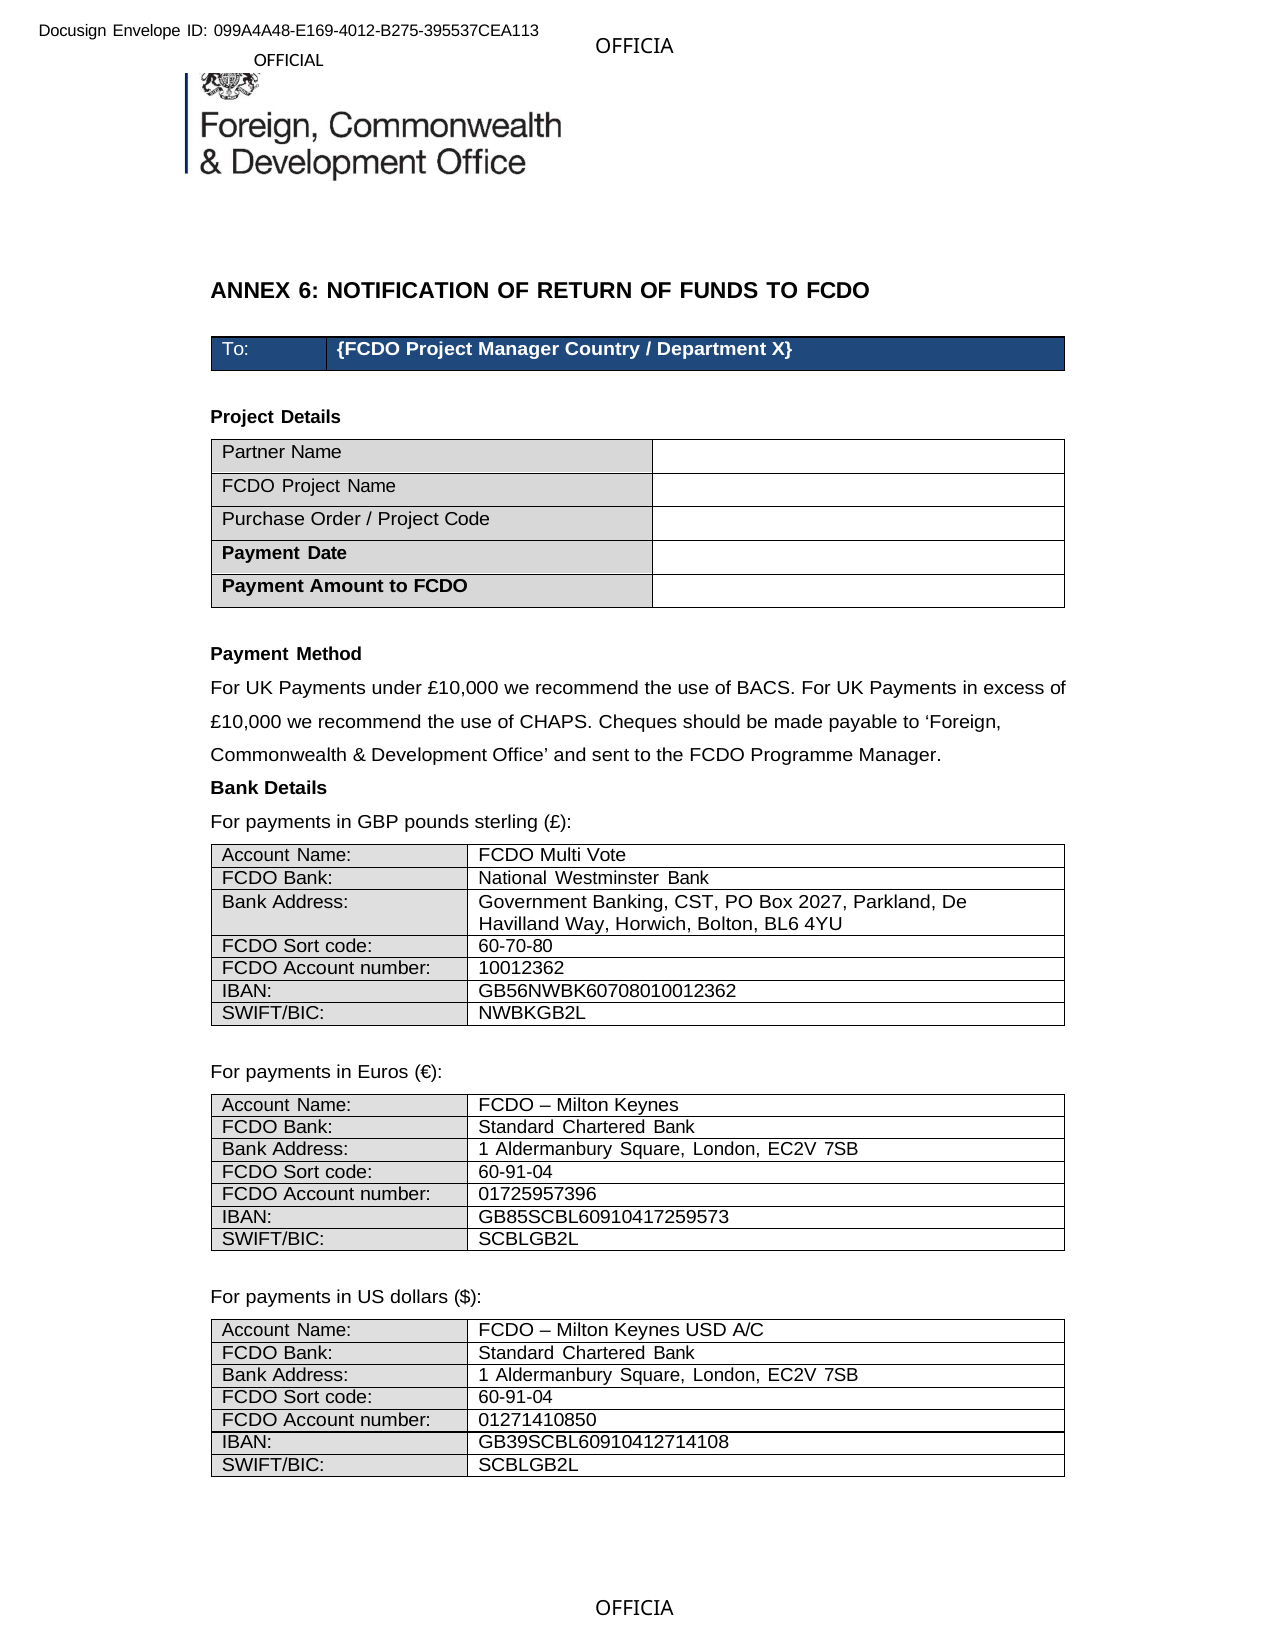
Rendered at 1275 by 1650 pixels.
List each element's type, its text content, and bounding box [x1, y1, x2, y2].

table_header Account Name: [212, 1095, 467, 1116]
table_cell FCDO Sort code: [212, 1388, 467, 1409]
text For payments in US dollars ($): [210, 1286, 1125, 1308]
table_cell FCDO Project Name [212, 474, 652, 506]
table_cell Standard Chartered Bank [468, 1117, 1064, 1138]
text Bank Details [210, 778, 1125, 799]
table_cell 01725957396 [468, 1184, 1064, 1206]
table_cell 60-91-04 [468, 1388, 1064, 1409]
text Project Details [210, 406, 1125, 427]
table_header [653, 440, 1064, 472]
table_cell 01271410850 [468, 1410, 1064, 1431]
text £10,000 we recommend the use of CHAPS. Cheques should be made payable to ‘Foreign, Commonwealth & Development Office’ and sent to the FCDO Programme Manager. [210, 711, 1068, 766]
table_cell 1 Aldermanbury Square, London, EC2V 7SB [468, 1139, 1064, 1161]
table_cell SWIFT/BIC: [212, 1455, 467, 1476]
table_cell [653, 575, 1064, 607]
table_cell GB85SCBL60910417259573 [468, 1207, 1064, 1228]
table_cell FCDO Sort code: [212, 936, 467, 957]
text For payments in GBP pounds sterling (£): [210, 811, 1125, 833]
table_cell IBAN: [212, 1433, 467, 1454]
table_cell 10012362 [468, 958, 1064, 980]
table_cell Bank Address: [212, 890, 467, 935]
table_cell 1 Aldermanbury Square, London, EC2V 7SB [468, 1365, 1064, 1387]
table_cell 60-70-80 [468, 936, 1064, 957]
table_cell FCDO Account number: [212, 958, 467, 980]
table_cell Purchase Order / Project Code [212, 507, 652, 540]
table_cell SWIFT/BIC: [212, 1003, 467, 1025]
table_cell Bank Address: [212, 1139, 467, 1161]
table_cell SCBLGB2L [468, 1455, 1064, 1476]
table_cell FCDO Bank: [212, 1343, 467, 1364]
table_cell [653, 507, 1064, 540]
table_cell Bank Address: [212, 1365, 467, 1387]
table_header {FCDO Project Manager Country / Department X} [327, 338, 1064, 370]
text For payments in Euros (€): [210, 1060, 1125, 1082]
table_cell Standard Chartered Bank [468, 1343, 1064, 1364]
table_cell IBAN: [212, 981, 467, 1002]
table_header To: [212, 338, 326, 370]
table_cell FCDO Account number: [212, 1184, 467, 1206]
table_cell Payment Date [212, 541, 652, 573]
table_cell FCDO Sort code: [212, 1162, 467, 1183]
table_cell GB39SCBL60910412714108 [468, 1433, 1064, 1454]
table_cell [653, 474, 1064, 506]
table_header Account Name: [212, 1320, 467, 1342]
table_cell IBAN: [212, 1207, 467, 1228]
table_cell FCDO Bank: [212, 868, 467, 889]
text Payment Method [210, 643, 1125, 664]
table_cell SWIFT/BIC: [212, 1229, 467, 1250]
table_cell SCBLGB2L [468, 1229, 1064, 1250]
table_header FCDO – Milton Keynes USD A/C [468, 1320, 1064, 1342]
table_cell National Westminster Bank [468, 868, 1064, 889]
table_cell FCDO Bank: [212, 1117, 467, 1138]
table_cell Payment Amount to FCDO [212, 575, 652, 607]
table_header FCDO – Milton Keynes [468, 1095, 1064, 1116]
table_cell NWBKGB2L [468, 1003, 1064, 1025]
text For UK Payments under £10,000 we recommend the use of BACS. For UK Payments in excess of [210, 677, 1125, 698]
table_cell FCDO Account number: [212, 1410, 467, 1431]
table_header Account Name: [212, 845, 467, 867]
table_cell [653, 541, 1064, 573]
table_cell GB56NWBK60708010012362 [468, 981, 1064, 1002]
table_cell 60-91-04 [468, 1162, 1064, 1183]
table_cell Government Banking, CST, PO Box 2027, Parkland, De Havilland Way, Horwich, Bolton, BL6 4YU [468, 890, 1064, 935]
table_header FCDO Multi Vote [468, 845, 1064, 867]
subtitle ANNEX 6: NOTIFICATION OF RETURN OF FUNDS TO FCDO [210, 277, 1125, 303]
table_header Partner Name [212, 440, 652, 472]
